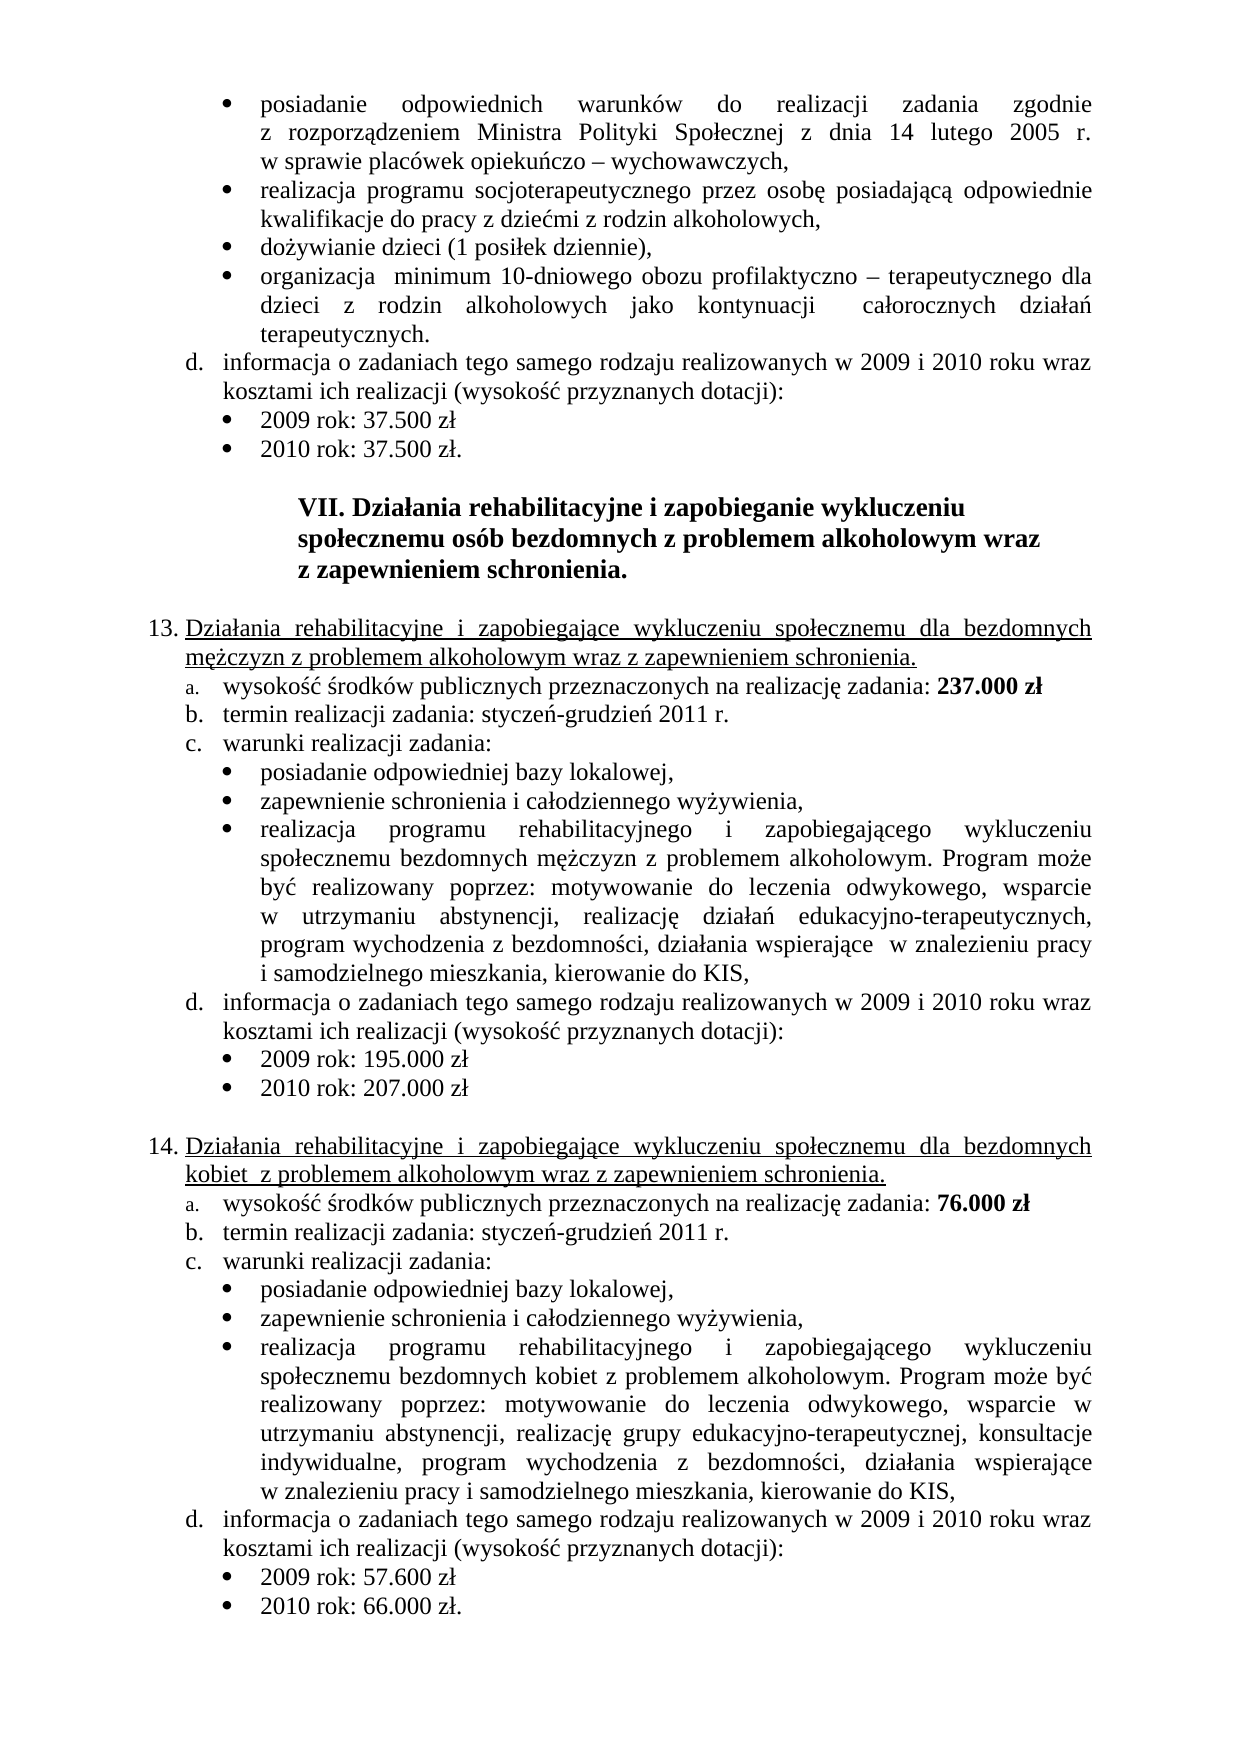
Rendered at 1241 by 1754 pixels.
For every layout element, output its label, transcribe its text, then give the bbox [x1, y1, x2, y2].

list informacja o zadaniach tego samego rodzaju realizowanych w 2009 i 2010 roku wraz kosztami ich realizacji (wysokość przyznanych dotacji): [185, 347, 1093, 405]
list 2010 rok: 66.000 zł. [223, 1591, 1093, 1619]
list 2009 rok: 195.000 zł [223, 1044, 1093, 1073]
list 2009 rok: 57.600 zł [223, 1562, 1093, 1591]
list 2010 rok: 207.000 zł [223, 1073, 1093, 1102]
list informacja o zadaniach tego samego rodzaju realizowanych w 2009 i 2010 roku wraz kosztami ich realizacji (wysokość przyznanych dotacji): [185, 1504, 1093, 1562]
list posiadanie odpowiednich warunków do realizacji zadania zgodnie z rozporządzeniem Ministra Polityki Społecznej z dnia 14 lutego 2005 r. w sprawie placówek opiekuńczo – wychowawczych, [223, 89, 1093, 175]
list termin realizacji zadania: styczeń-grudzień 2011 r. [185, 1217, 1093, 1246]
list termin realizacji zadania: styczeń-grudzień 2011 r. [185, 699, 1093, 728]
list Działania rehabilitacyjne i zapobiegające wykluczeniu społecznemu dla bezdomnych mężczyzn z problemem alkoholowym wraz z zapewnieniem schronienia. [148, 613, 1093, 671]
list realizacja programu rehabilitacyjnego i zapobiegającego wykluczeniu społecznemu bezdomnych mężczyzn z problemem alkoholowym. Program może być realizowany poprzez: motywowanie do leczenia odwykowego, wsparcie w utrzymaniu abstynencji, realizację działań edukacyjno-terapeutycznych, program wychodzenia z bezdomności, działania wspierające w znalezieniu pracy i samodzielnego mieszkania, kierowanie do KIS, [223, 814, 1093, 987]
list zapewnienie schronienia i całodziennego wyżywienia, [223, 1303, 1093, 1332]
list informacja o zadaniach tego samego rodzaju realizowanych w 2009 i 2010 roku wraz kosztami ich realizacji (wysokość przyznanych dotacji): [185, 987, 1093, 1044]
list organizacja minimum 10-dniowego obozu profilaktyczno – terapeutycznego dla dzieci z rodzin alkoholowych jako kontynuacji całorocznych działań terapeutycznych. [223, 261, 1093, 347]
list realizacja programu rehabilitacyjnego i zapobiegającego wykluczeniu społecznemu bezdomnych kobiet z problemem alkoholowym. Program może być realizowany poprzez: motywowanie do leczenia odwykowego, wsparcie w utrzymaniu abstynencji, realizację grupy edukacyjno-terapeutycznej, konsultacje indywidualne, program wychodzenia z bezdomności, działania wspierające w znalezieniu pracy i samodzielnego mieszkania, kierowanie do KIS, [223, 1332, 1093, 1504]
list zapewnienie schronienia i całodziennego wyżywienia, [223, 786, 1093, 814]
list posiadanie odpowiedniej bazy lokalowej, [223, 1274, 1093, 1303]
list warunki realizacji zadania: [185, 728, 1093, 757]
list warunki realizacji zadania: [185, 1246, 1093, 1274]
subtitle VII. Działania rehabilitacyjne i zapobieganie wykluczeniu społecznemu osób bezdomnych z problemem alkoholowym wraz z zapewnieniem schronienia. [298, 491, 1093, 584]
list 2009 rok: 37.500 zł [223, 405, 1093, 434]
list posiadanie odpowiedniej bazy lokalowej, [223, 757, 1093, 786]
list realizacja programu socjoterapeutycznego przez osobę posiadającą odpowiednie kwalifikacje do pracy z dziećmi z rodzin alkoholowych, [223, 175, 1093, 232]
list 2010 rok: 37.500 zł. [223, 434, 1093, 462]
list dożywianie dzieci (1 posiłek dziennie), [223, 232, 1093, 261]
list wysokość środków publicznych przeznaczonych na realizację zadania: 76.000 zł [185, 1188, 1093, 1217]
list Działania rehabilitacyjne i zapobiegające wykluczeniu społecznemu dla bezdomnych kobiet z problemem alkoholowym wraz z zapewnieniem schronienia. [148, 1131, 1093, 1188]
list wysokość środków publicznych przeznaczonych na realizację zadania: 237.000 zł [185, 671, 1093, 699]
